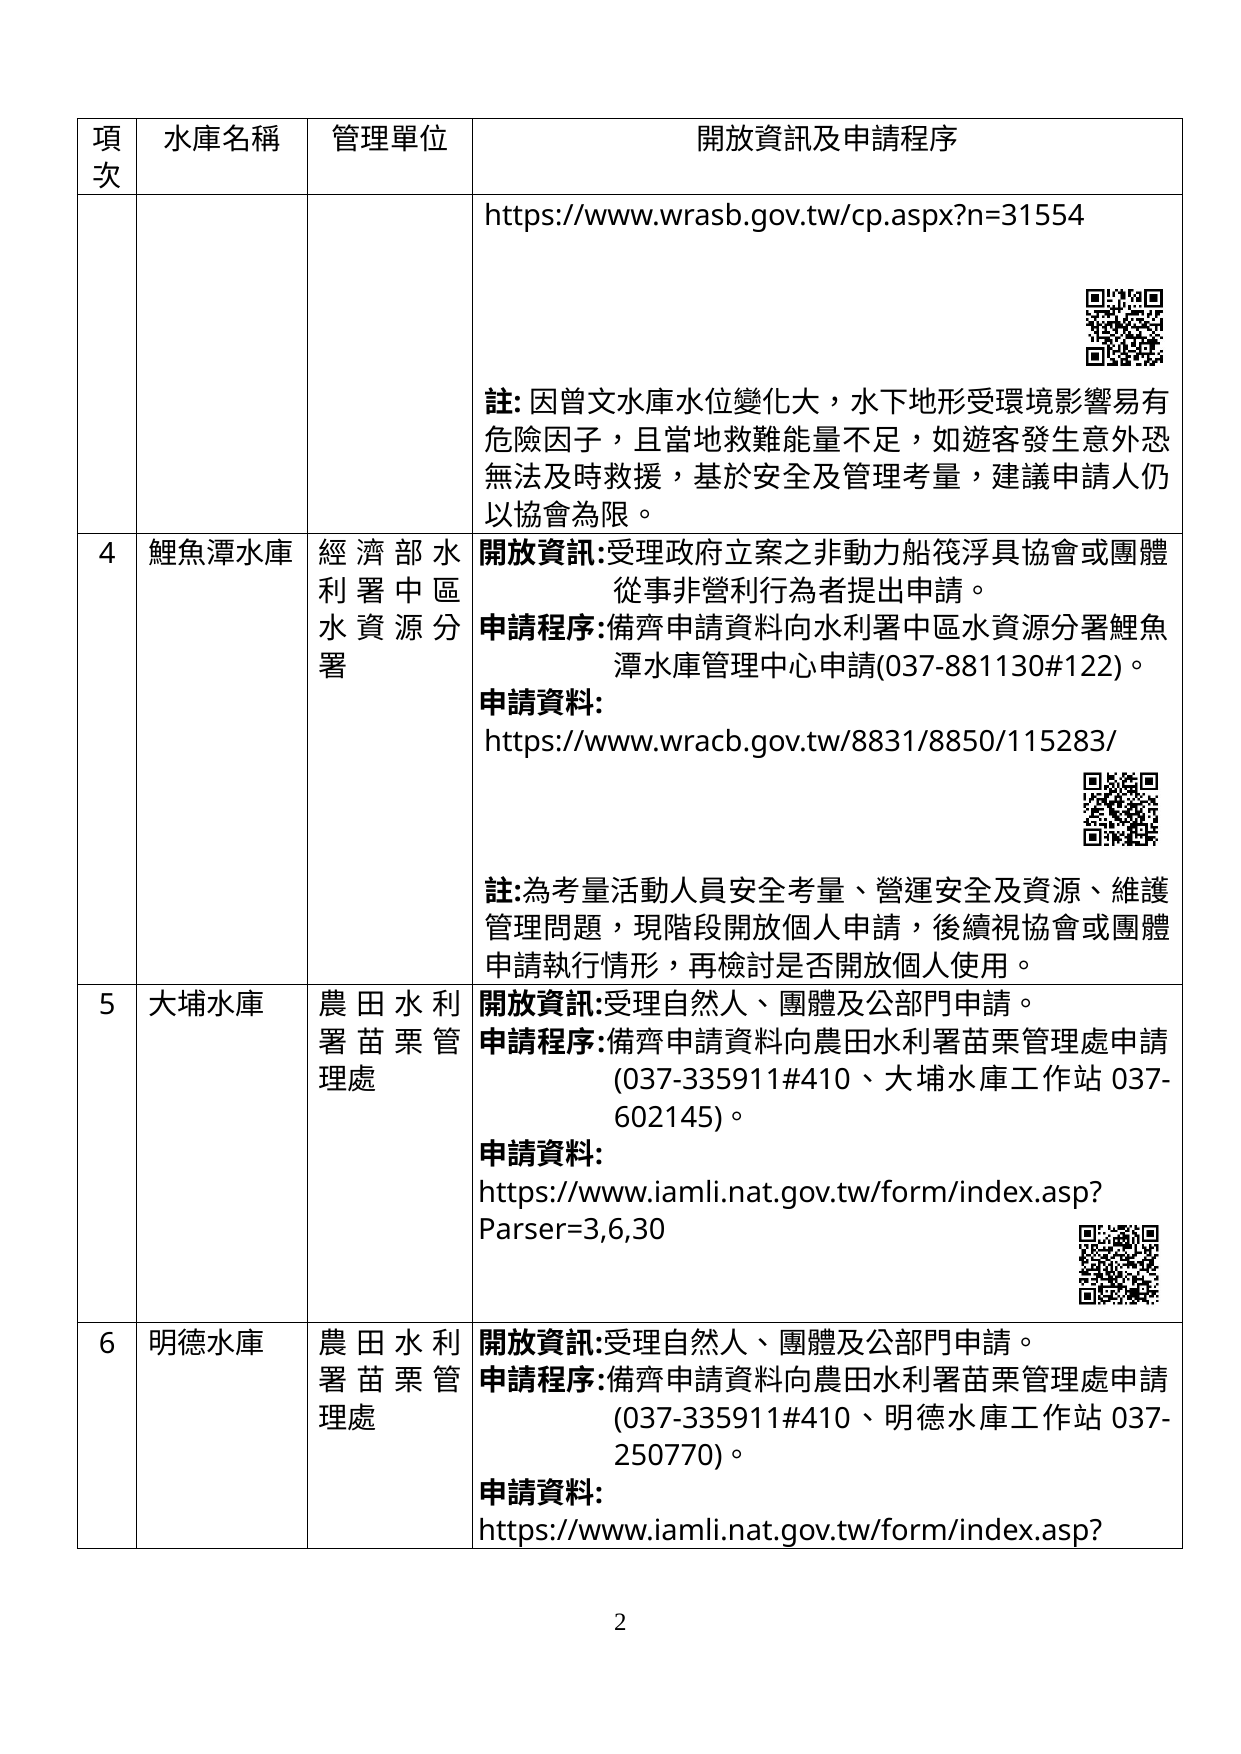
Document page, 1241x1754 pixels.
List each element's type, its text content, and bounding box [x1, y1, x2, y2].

table_header 管理單位 [308, 119, 472, 194]
table_cell 農田水利署苗栗管理處 [308, 1323, 472, 1548]
table_header 項次 [78, 119, 136, 194]
table_cell 開放資訊:受理自然人、團體及公部門申請。 申請程序:備齊申請資料向農田水利署苗栗管理處申請(037-335911#410、大埔水庫工作站037-602145)。 申請資料: https://www.iamli.nat.gov.tw/form/index.asp?Parser=3,6,30 [473, 985, 1182, 1322]
table_cell 經濟部水利署中區水資源分署 [308, 534, 472, 984]
table_header 水庫名稱 [137, 119, 307, 194]
table_cell [137, 195, 307, 533]
table_cell https://www.wrasb.gov.tw/cp.aspx?n=31554 註: 因曾文水庫水位變化大，水下地形受環境影響易有危險因子，且當地救難能量不足，如遊客發生意外恐無法及時救援，基於安全及管理考量，建議申請人仍以協會為限。 [473, 195, 1182, 533]
table_cell [308, 195, 472, 533]
table_header 開放資訊及申請程序 [473, 119, 1182, 194]
picture [1075, 278, 1173, 376]
picture [1069, 1215, 1168, 1314]
table_cell [78, 195, 136, 533]
table_cell 6 [78, 1323, 136, 1548]
table_cell 明德水庫 [137, 1323, 307, 1548]
table_cell 4 [78, 534, 136, 984]
table_cell 開放資訊:受理自然人、團體及公部門申請。 申請程序:備齊申請資料向農田水利署苗栗管理處申請(037-335911#410、明德水庫工作站037-250770)。 申請資料: https://www.iamli.nat.gov.tw/form/index.asp? [473, 1323, 1182, 1548]
table_cell 開放資訊:受理政府立案之非動力船筏浮具協會或團體從事非營利行為者提出申請。 申請程序:備齊申請資料向水利署中區水資源分署鯉魚潭水庫管理中心申請(037-881130#122)。 申請資料: https://www.wracb.gov.tw/8831/8850/115283/ 註:為考量活動人員安全考量、營運安全及資源、維護管理問題，現階段開放個人申請，後續視協會或團體申請執行情形，再檢討是否開放個人使用。 [473, 534, 1182, 984]
table_cell 農田水利署苗栗管理處 [308, 985, 472, 1322]
table_cell 鯉魚潭水庫 [137, 534, 307, 984]
table_cell 5 [78, 985, 136, 1322]
table_cell 大埔水庫 [137, 985, 307, 1322]
picture [1073, 762, 1168, 856]
